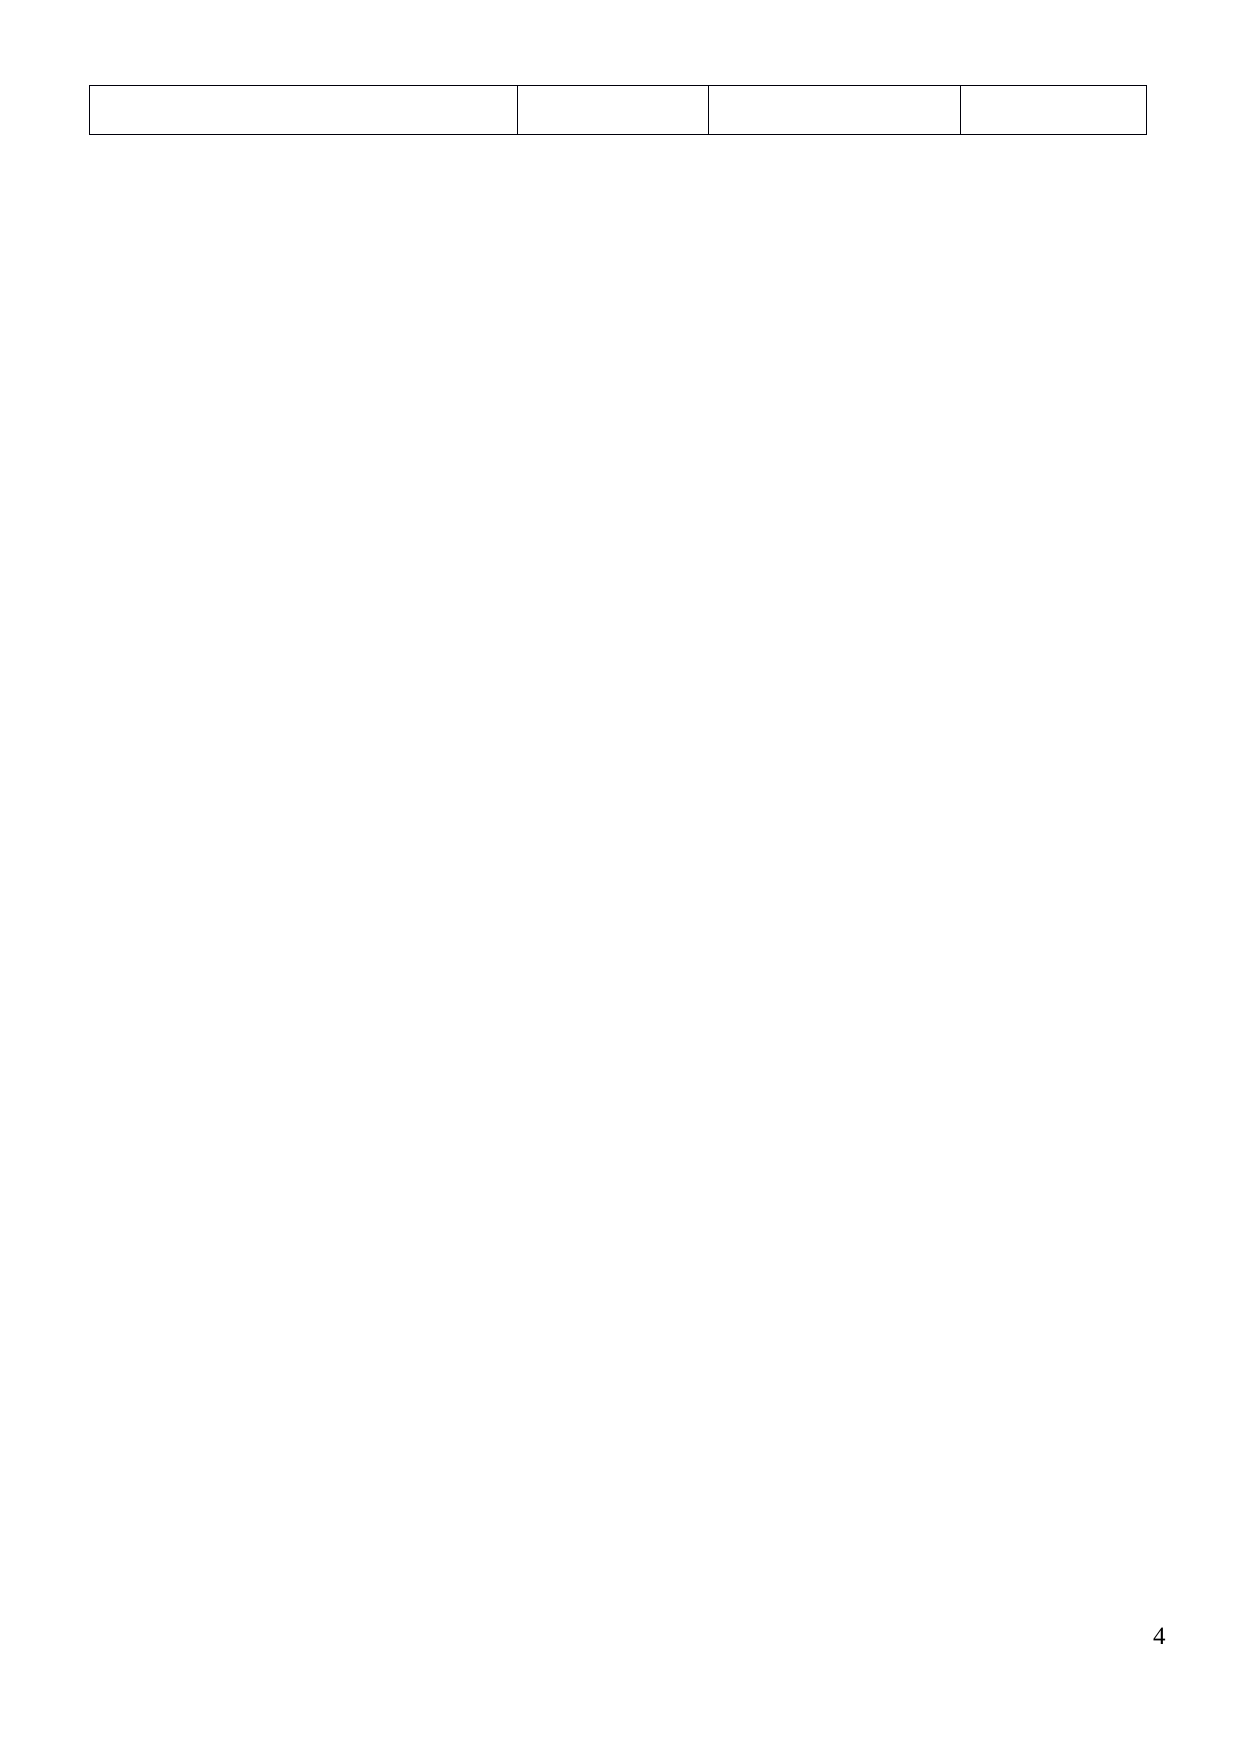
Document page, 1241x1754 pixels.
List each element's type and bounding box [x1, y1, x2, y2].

table_cell [518, 86, 708, 134]
table_cell [90, 86, 517, 134]
table_cell [709, 86, 960, 134]
table_cell [961, 86, 1146, 134]
